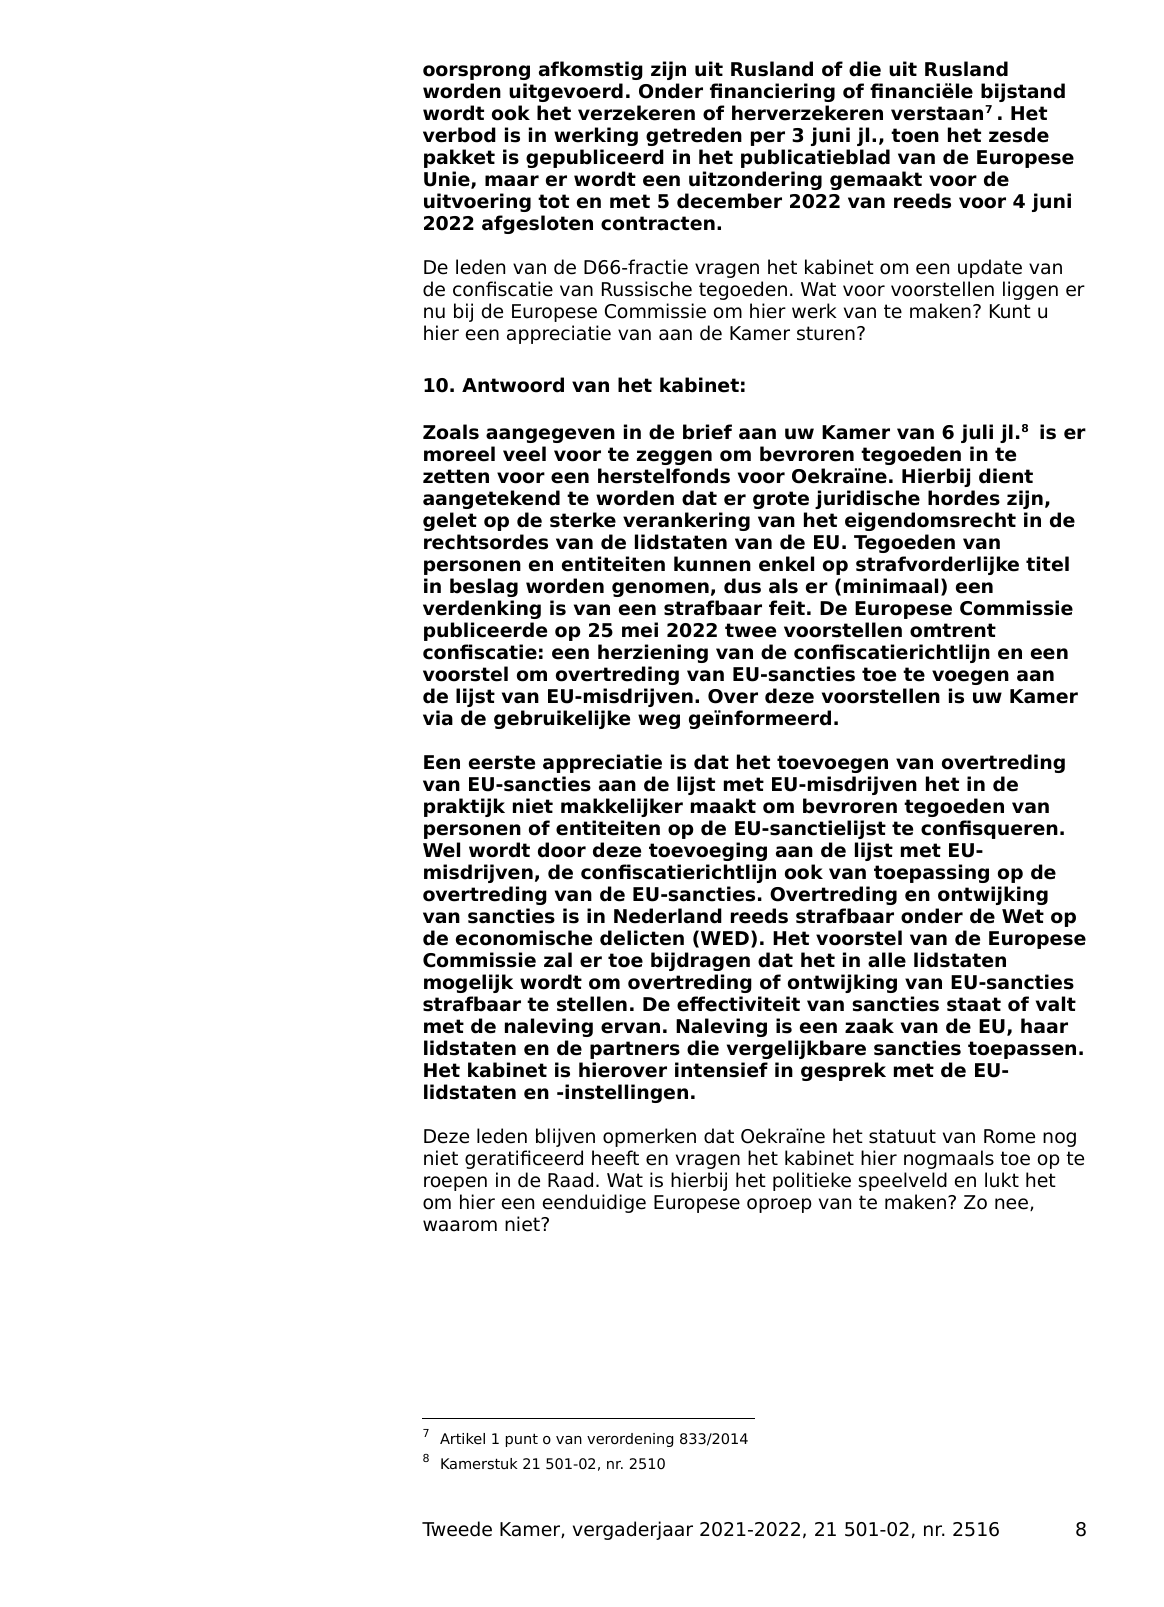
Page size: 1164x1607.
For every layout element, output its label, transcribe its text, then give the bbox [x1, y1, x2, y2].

subtitle 10. Antwoord van het kabinet: [422, 375, 1087, 397]
text Deze leden blijven opmerken dat Oekraïne het statuut van Rome nog niet geratificeerd heeft en vragen het kabinet hier nogmaals toe op te roepen in de Raad. Wat is hierbij het politieke speelveld en lukt het om hier een eenduidige Europese oproep van te maken? Zo nee, waarom niet? [422, 1126, 1087, 1236]
text Een eerste appreciatie is dat het toevoegen van overtreding van EU-sancties aan de lijst met EU-misdrijven het in de praktijk niet makkelijker maakt om bevroren tegoeden van personen of entiteiten op de EU-sanctielijst te confisqueren. Wel wordt door deze toevoeging aan de lijst met EU-misdrijven, de confiscatierichtlijn ook van toepassing op de overtreding van de EU-sancties. Overtreding en ontwijking van sancties is in Nederland reeds strafbaar onder de Wet op de economische delicten (WED). Het voorstel van de Europese Commissie zal er toe bijdragen dat het in alle lidstaten mogelijk wordt om overtreding of ontwijking van EU-sancties strafbaar te stellen. De effectiviteit van sancties staat of valt met de naleving ervan. Naleving is een zaak van de EU, haar lidstaten en de partners die vergelijkbare sancties toepassen. Het kabinet is hierover intensief in gesprek met de EU-lidstaten en -instellingen. [422, 752, 1087, 1103]
text oorsprong afkomstig zijn uit Rusland of die uit Rusland worden uitgevoerd. Onder financiering of financiële bijstand wordt ook het verzekeren of herverzekeren verstaan. Het verbod is in werking getreden per 3 juni jl., toen het zesde pakket is gepubliceerd in het publicatieblad van de Europese Unie, maar er wordt een uitzondering gemaakt voor de uitvoering tot en met 5 december 2022 van reeds voor 4 juni 2022 afgesloten contracten. [422, 59, 1087, 235]
text De leden van de D66-fractie vragen het kabinet om een update van de confiscatie van Russische tegoeden. Wat voor voorstellen liggen er nu bij de Europese Commissie om hier werk van te maken? Kunt u hier een appreciatie van aan de Kamer sturen? [422, 257, 1087, 345]
text Kamerstuk 21 501-02, nr. 2510 [422, 1452, 1087, 1474]
text Artikel 1 punt o van verordening 833/2014 [422, 1427, 1087, 1449]
text Zoals aangegeven in de brief aan uw Kamer van 6 juli jl. is er moreel veel voor te zeggen om bevroren tegoeden in te zetten voor een herstelfonds voor Oekraïne. Hierbij dient aangetekend te worden dat er grote juridische hordes zijn, gelet op de sterke verankering van het eigendomsrecht in de rechtsordes van de lidstaten van de EU. Tegoeden van personen en entiteiten kunnen enkel op strafvorderlijke titel in beslag worden genomen, dus als er (minimaal) een verdenking is van een strafbaar feit. De Europese Commissie publiceerde op 25 mei 2022 twee voorstellen omtrent confiscatie: een herziening van de confiscatierichtlijn en een voorstel om overtreding van EU-sancties toe te voegen aan de lijst van EU-misdrijven. Over deze voorstellen is uw Kamer via de gebruikelijke weg geïnformeerd. [422, 422, 1087, 730]
